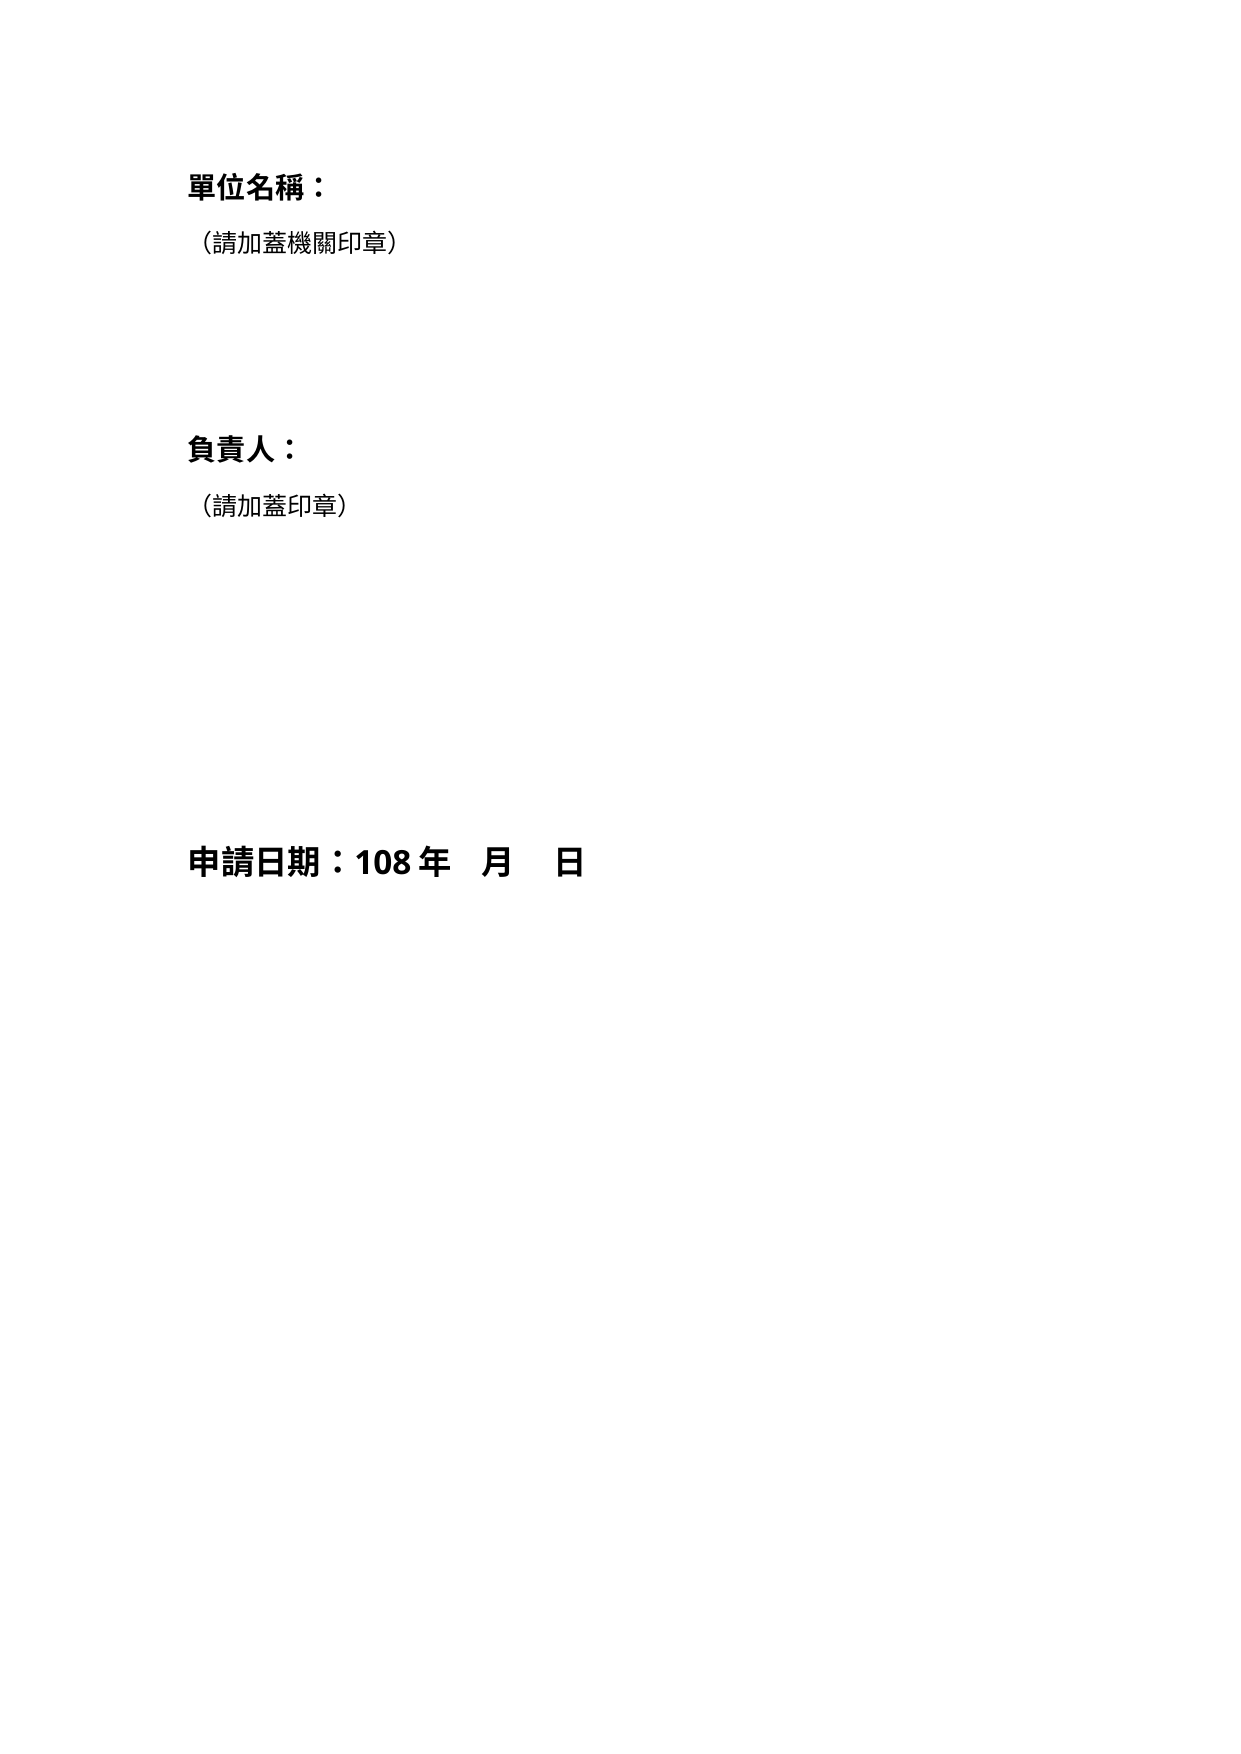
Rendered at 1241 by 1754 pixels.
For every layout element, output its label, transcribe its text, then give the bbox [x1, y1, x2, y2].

text （請加蓋機關印章） [187, 223, 1053, 260]
text 申請日期：108年 月 日 [187, 823, 1053, 898]
text 單位名稱： [187, 148, 1053, 223]
text （請加蓋印章） [187, 485, 1053, 523]
text 負責人： [187, 410, 1053, 485]
